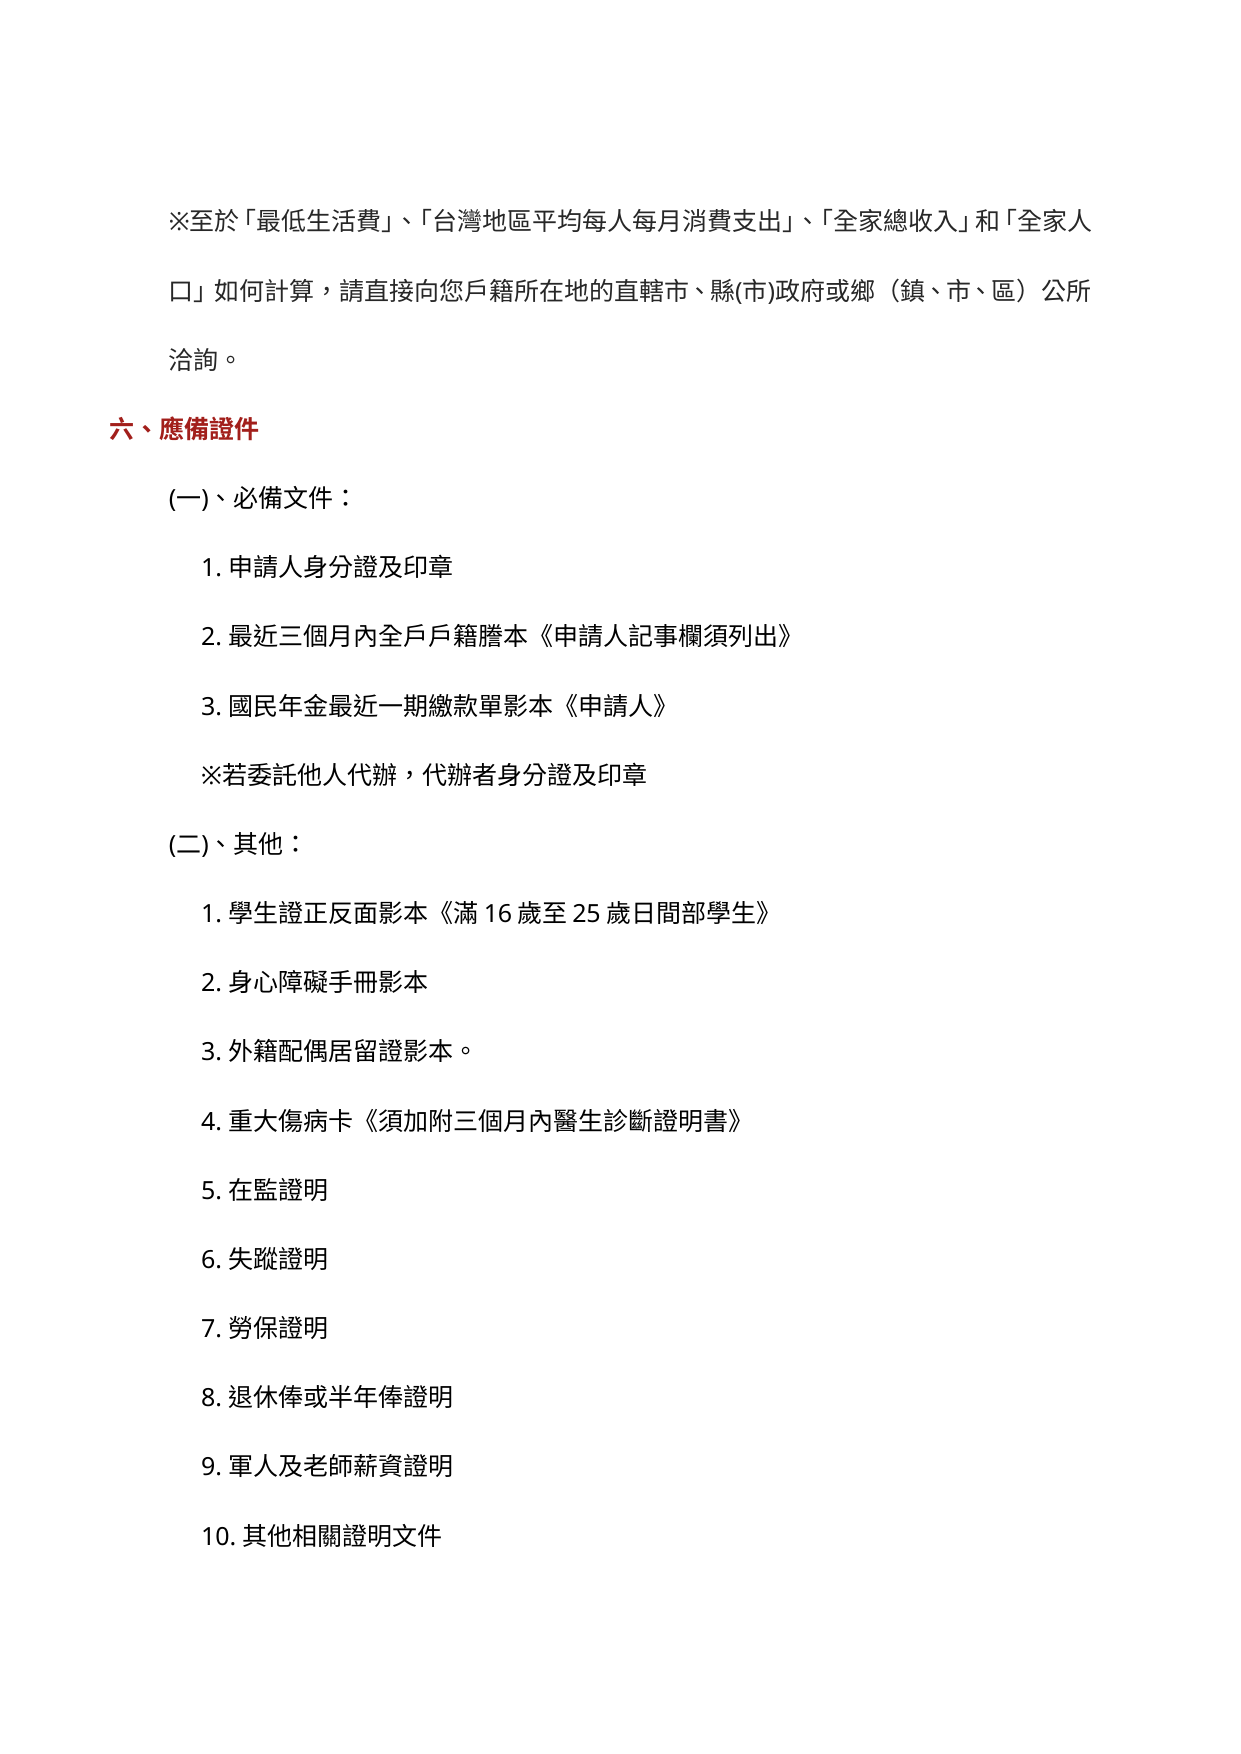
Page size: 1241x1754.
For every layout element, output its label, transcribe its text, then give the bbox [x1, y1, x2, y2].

table_cell (一)、必備文件： 1. 申請人身分證及印章 2. 最近三個月內全戶戶籍謄本《申請人記事欄須列出》 3. 國民年金最近一期繳款單影本《申請人》 ※若委託他人代辦，代辦者身分證及印章 (二)、其他： 1. 學生證正反面影本《滿16歲至25歲日間部學生》 2. 身心障礙手冊影本 3. 外籍配偶居留證影本。 4. 重大傷病卡《須加附三個月內醫生診斷證明書》 5. 在監證明 6. 失蹤證明 7. 勞保證明 8. 退休俸或半年俸證明 9. 軍人及老師薪資證明 10. 其他相關證明文件 [94, 462, 1133, 1569]
table_cell ※至於「最低生活費」、「台灣地區平均每人每月消費支出」、「全家總收入」和「全家人口」如何計算，請直接向您戶籍所在地的直轄市、縣(市)政府或鄉（鎮、市、區）公所洽詢。 [94, 151, 1133, 393]
table_cell 六、應備證件 [94, 393, 1133, 462]
